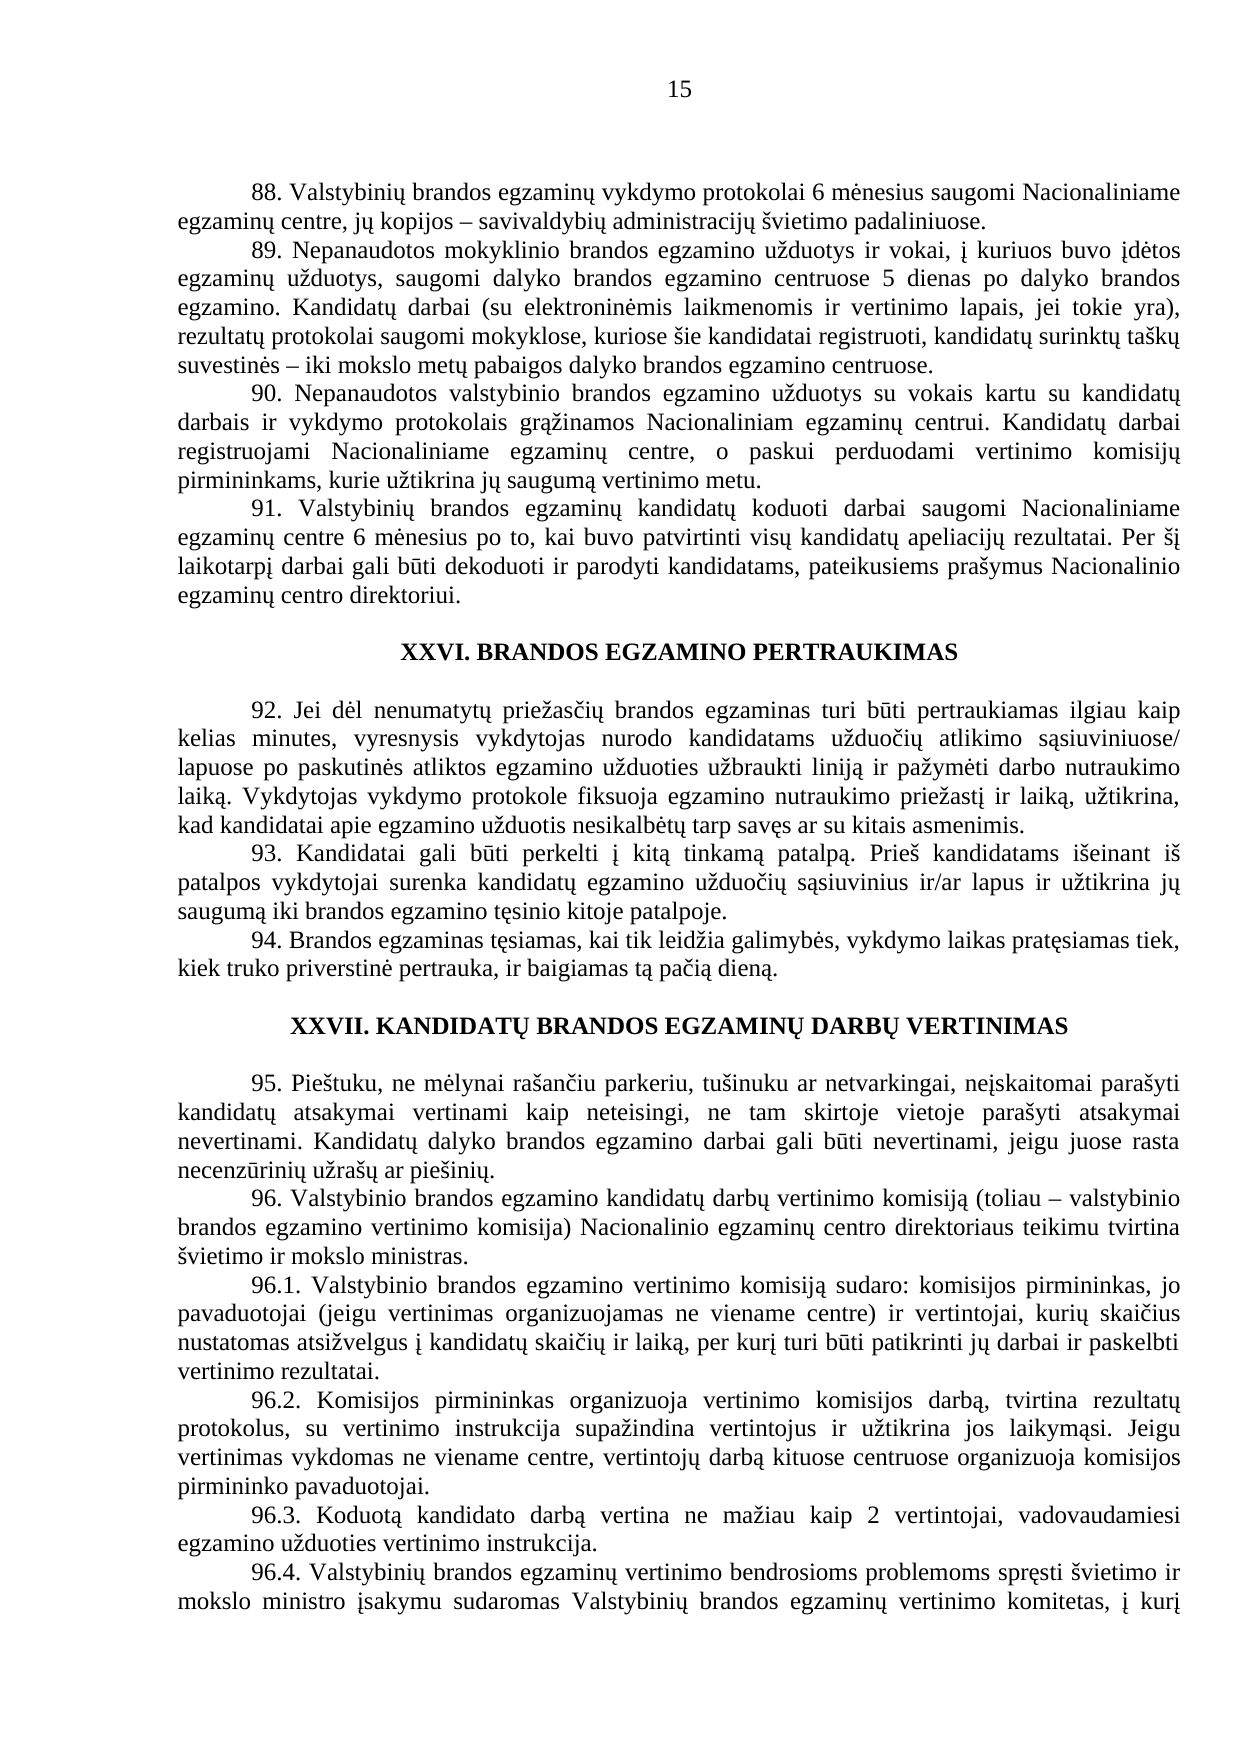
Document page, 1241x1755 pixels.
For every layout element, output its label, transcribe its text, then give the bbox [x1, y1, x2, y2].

text 89. Nepanaudotos mokyklinio brandos egzamino užduotys ir vokai, į kuriuos buvo įdėtos egzaminų užduotys, saugomi dalyko brandos egzamino centruose 5 dienas po dalyko brandos egzamino. Kandidatų darbai (su elektroninėmis laikmenomis ir vertinimo lapais, jei tokie yra), rezultatų protokolai saugomi mokyklose, kuriose šie kandidatai registruoti, kandidatų surinktų taškų suvestinės – iki mokslo metų pabaigos dalyko brandos egzamino centruose. [177, 235, 1181, 378]
text 91. Valstybinių brandos egzaminų kandidatų koduoti darbai saugomi Nacionaliniame egzaminų centre 6 mėnesius po to, kai buvo patvirtinti visų kandidatų apeliacijų rezultatai. Per šį laikotarpį darbai gali būti dekoduoti ir parodyti kandidatams, pateikusiems prašymus Nacionalinio egzaminų centro direktoriui. [177, 493, 1181, 608]
text 88. Valstybinių brandos egzaminų vykdymo protokolai 6 mėnesius saugomi Nacionaliniame egzaminų centre, jų kopijos – savivaldybių administracijų švietimo padaliniuose. [177, 177, 1181, 235]
text 96.4. Valstybinių brandos egzaminų vertinimo bendrosioms problemoms spręsti švietimo ir mokslo ministro įsakymu sudaromas Valstybinių brandos egzaminų vertinimo komitetas, į kurį [177, 1557, 1181, 1615]
text 94. Brandos egzaminas tęsiamas, kai tik leidžia galimybės, vykdymo laikas pratęsiamas tiek, kiek truko priverstinė pertrauka, ir baigiamas tą pačią dieną. [177, 925, 1181, 982]
text 96.3. Koduotą kandidato darbą vertina ne mažiau kaip 2 vertintojai, vadovaudamiesi egzamino užduoties vertinimo instrukcija. [177, 1500, 1181, 1557]
text 92. Jei dėl nenumatytų priežasčių brandos egzaminas turi būti pertraukiamas ilgiau kaip kelias minutes, vyresnysis vykdytojas nurodo kandidatams užduočių atlikimo sąsiuviniuose/ lapuose po paskutinės atliktos egzamino užduoties užbraukti liniją ir pažymėti darbo nutraukimo laiką. Vykdytojas vykdymo protokole fiksuoja egzamino nutraukimo priežastį ir laiką, užtikrina, kad kandidatai apie egzamino užduotis nesikalbėtų tarp savęs ar su kitais asmenimis. [177, 695, 1181, 838]
text 90. Nepanaudotos valstybinio brandos egzamino užduotys su vokais kartu su kandidatų darbais ir vykdymo protokolais grąžinamos Nacionaliniam egzaminų centrui. Kandidatų darbai registruojami Nacionaliniame egzaminų centre, o paskui perduodami vertinimo komisijų pirmininkams, kurie užtikrina jų saugumą vertinimo metu. [177, 378, 1181, 493]
text 96. Valstybinio brandos egzamino kandidatų darbų vertinimo komisiją (toliau – valstybinio brandos egzamino vertinimo komisija) Nacionalinio egzaminų centro direktoriaus teikimu tvirtina švietimo ir mokslo ministras. [177, 1183, 1181, 1270]
text 96.1. Valstybinio brandos egzamino vertinimo komisiją sudaro: komisijos pirmininkas, jo pavaduotojai (jeigu vertinimas organizuojamas ne viename centre) ir vertintojai, kurių skaičius nustatomas atsižvelgus į kandidatų skaičių ir laiką, per kurį turi būti patikrinti jų darbai ir paskelbti vertinimo rezultatai. [177, 1270, 1181, 1385]
text XXVI. BRANDOS EGZAMINO PERTRAUKIMAS [177, 637, 1181, 666]
text 95. Pieštuku, ne mėlynai rašančiu parkeriu, tušinuku ar netvarkingai, neįskaitomai parašyti kandidatų atsakymai vertinami kaip neteisingi, ne tam skirtoje vietoje parašyti atsakymai nevertinami. Kandidatų dalyko brandos egzamino darbai gali būti nevertinami, jeigu juose rasta necenzūrinių užrašų ar piešinių. [177, 1068, 1181, 1183]
text XXVII. KANDIDATŲ BRANDOS EGZAMINŲ DARBŲ VERTINIMAS [177, 1011, 1181, 1040]
text 96.2. Komisijos pirmininkas organizuoja vertinimo komisijos darbą, tvirtina rezultatų protokolus, su vertinimo instrukcija supažindina vertintojus ir užtikrina jos laikymąsi. Jeigu vertinimas vykdomas ne viename centre, vertintojų darbą kituose centruose organizuoja komisijos pirmininko pavaduotojai. [177, 1385, 1181, 1500]
text 93. Kandidatai gali būti perkelti į kitą tinkamą patalpą. Prieš kandidatams išeinant iš patalpos vykdytojai surenka kandidatų egzamino užduočių sąsiuvinius ir/ar lapus ir užtikrina jų saugumą iki brandos egzamino tęsinio kitoje patalpoje. [177, 838, 1181, 925]
